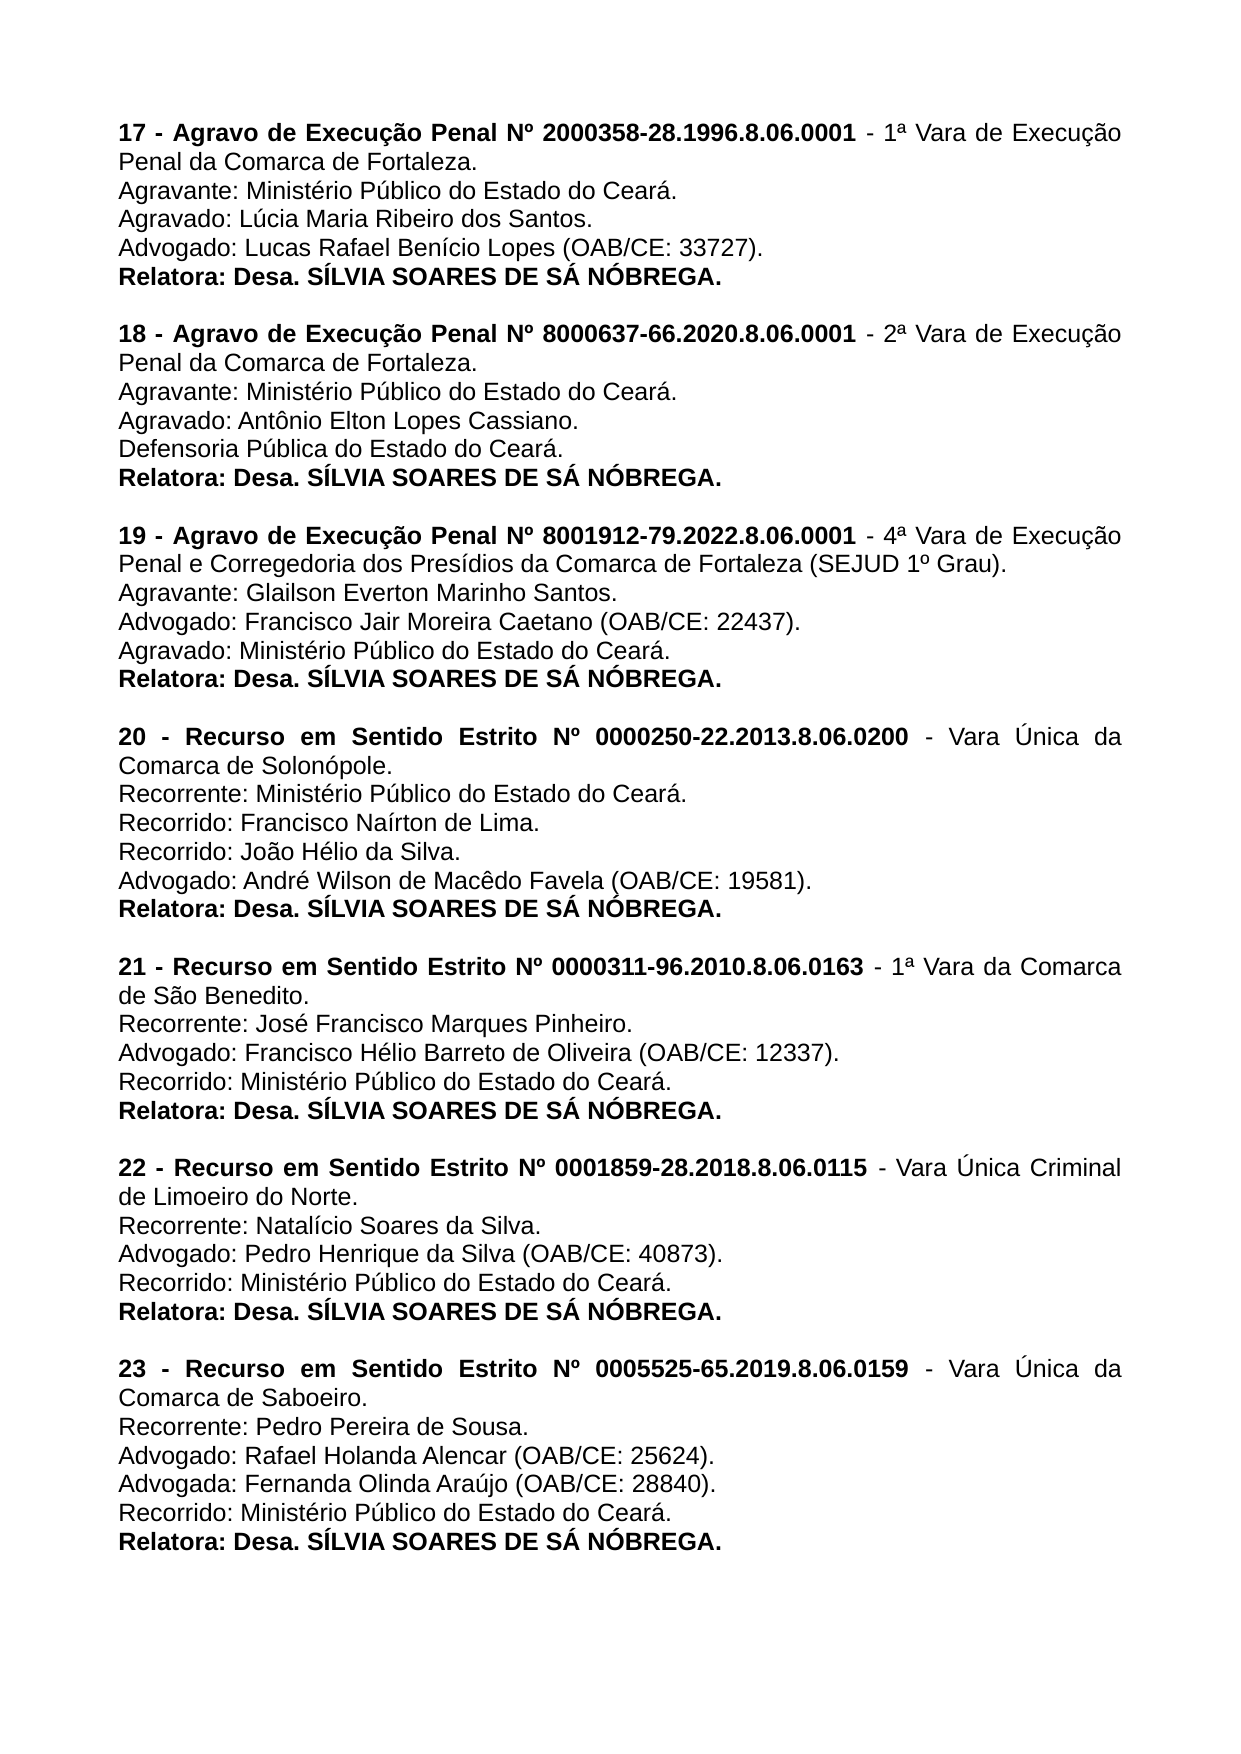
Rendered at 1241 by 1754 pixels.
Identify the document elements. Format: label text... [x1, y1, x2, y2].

text Agravante: Ministério Público do Estado do Ceará. [118, 176, 1122, 204]
text Agravado: Ministério Público do Estado do Ceará. [118, 636, 1122, 664]
text Relatora: Desa. SÍLVIA SOARES DE SÁ NÓBREGA. [118, 463, 1122, 492]
text Agravante: Ministério Público do Estado do Ceará. [118, 377, 1122, 406]
text Recorrente: Natalício Soares da Silva. [118, 1211, 1122, 1239]
text Advogado: Lucas Rafael Benício Lopes (OAB/CE: 33727). [118, 233, 1122, 262]
text Recorrido: Ministério Público do Estado do Ceará. [118, 1268, 1122, 1297]
text Recorrente: José Francisco Marques Pinheiro. [118, 1009, 1122, 1038]
text Advogado: Francisco Hélio Barreto de Oliveira (OAB/CE: 12337). [118, 1038, 1122, 1067]
text Agravante: Glailson Everton Marinho Santos. [118, 578, 1122, 607]
text Relatora: Desa. SÍLVIA SOARES DE SÁ NÓBREGA. [118, 894, 1122, 923]
text Defensoria Pública do Estado do Ceará. [118, 434, 1122, 463]
text 23 - Recurso em Sentido Estrito Nº 0005525-65.2019.8.06.0159 - Vara Única da Comarca de Saboeiro. [118, 1354, 1122, 1412]
text Recorrido: Ministério Público do Estado do Ceará. [118, 1498, 1122, 1527]
text Recorrente: Ministério Público do Estado do Ceará. [118, 779, 1122, 808]
text Relatora: Desa. SÍLVIA SOARES DE SÁ NÓBREGA. [118, 1527, 1122, 1556]
text 21 - Recurso em Sentido Estrito Nº 0000311-96.2010.8.06.0163 - 1ª Vara da Comarca de São Benedito. [118, 952, 1122, 1009]
text Recorrido: João Hélio da Silva. [118, 837, 1122, 866]
text 17 - Agravo de Execução Penal Nº 2000358-28.1996.8.06.0001 - 1ª Vara de Execução Penal da Comarca de Fortaleza. [118, 118, 1122, 176]
text 20 - Recurso em Sentido Estrito Nº 0000250-22.2013.8.06.0200 - Vara Única da Comarca de Solonópole. [118, 722, 1122, 779]
text Advogado: Francisco Jair Moreira Caetano (OAB/CE: 22437). [118, 607, 1122, 636]
text Recorrente: Pedro Pereira de Sousa. [118, 1412, 1122, 1441]
text Relatora: Desa. SÍLVIA SOARES DE SÁ NÓBREGA. [118, 664, 1122, 693]
text Advogado: Rafael Holanda Alencar (OAB/CE: 25624). [118, 1441, 1122, 1469]
text Relatora: Desa. SÍLVIA SOARES DE SÁ NÓBREGA. [118, 1096, 1122, 1124]
text Agravado: Lúcia Maria Ribeiro dos Santos. [118, 204, 1122, 233]
text 18 - Agravo de Execução Penal Nº 8000637-66.2020.8.06.0001 - 2ª Vara de Execução Penal da Comarca de Fortaleza. [118, 319, 1122, 377]
text Relatora: Desa. SÍLVIA SOARES DE SÁ NÓBREGA. [118, 262, 1122, 291]
text Advogado: Pedro Henrique da Silva (OAB/CE: 40873). [118, 1239, 1122, 1268]
text Agravado: Antônio Elton Lopes Cassiano. [118, 406, 1122, 434]
text Relatora: Desa. SÍLVIA SOARES DE SÁ NÓBREGA. [118, 1297, 1122, 1326]
text Advogado: André Wilson de Macêdo Favela (OAB/CE: 19581). [118, 866, 1122, 894]
text Advogada: Fernanda Olinda Araújo (OAB/CE: 28840). [118, 1469, 1122, 1498]
text 22 - Recurso em Sentido Estrito Nº 0001859-28.2018.8.06.0115 - Vara Única Criminal de Limoeiro do Norte. [118, 1153, 1122, 1211]
text Recorrido: Francisco Naírton de Lima. [118, 808, 1122, 837]
text Recorrido: Ministério Público do Estado do Ceará. [118, 1067, 1122, 1096]
text 19 - Agravo de Execução Penal Nº 8001912-79.2022.8.06.0001 - 4ª Vara de Execução Penal e Corregedoria dos Presídios da Comarca de Fortaleza (SEJUD 1º Grau). [118, 521, 1122, 578]
